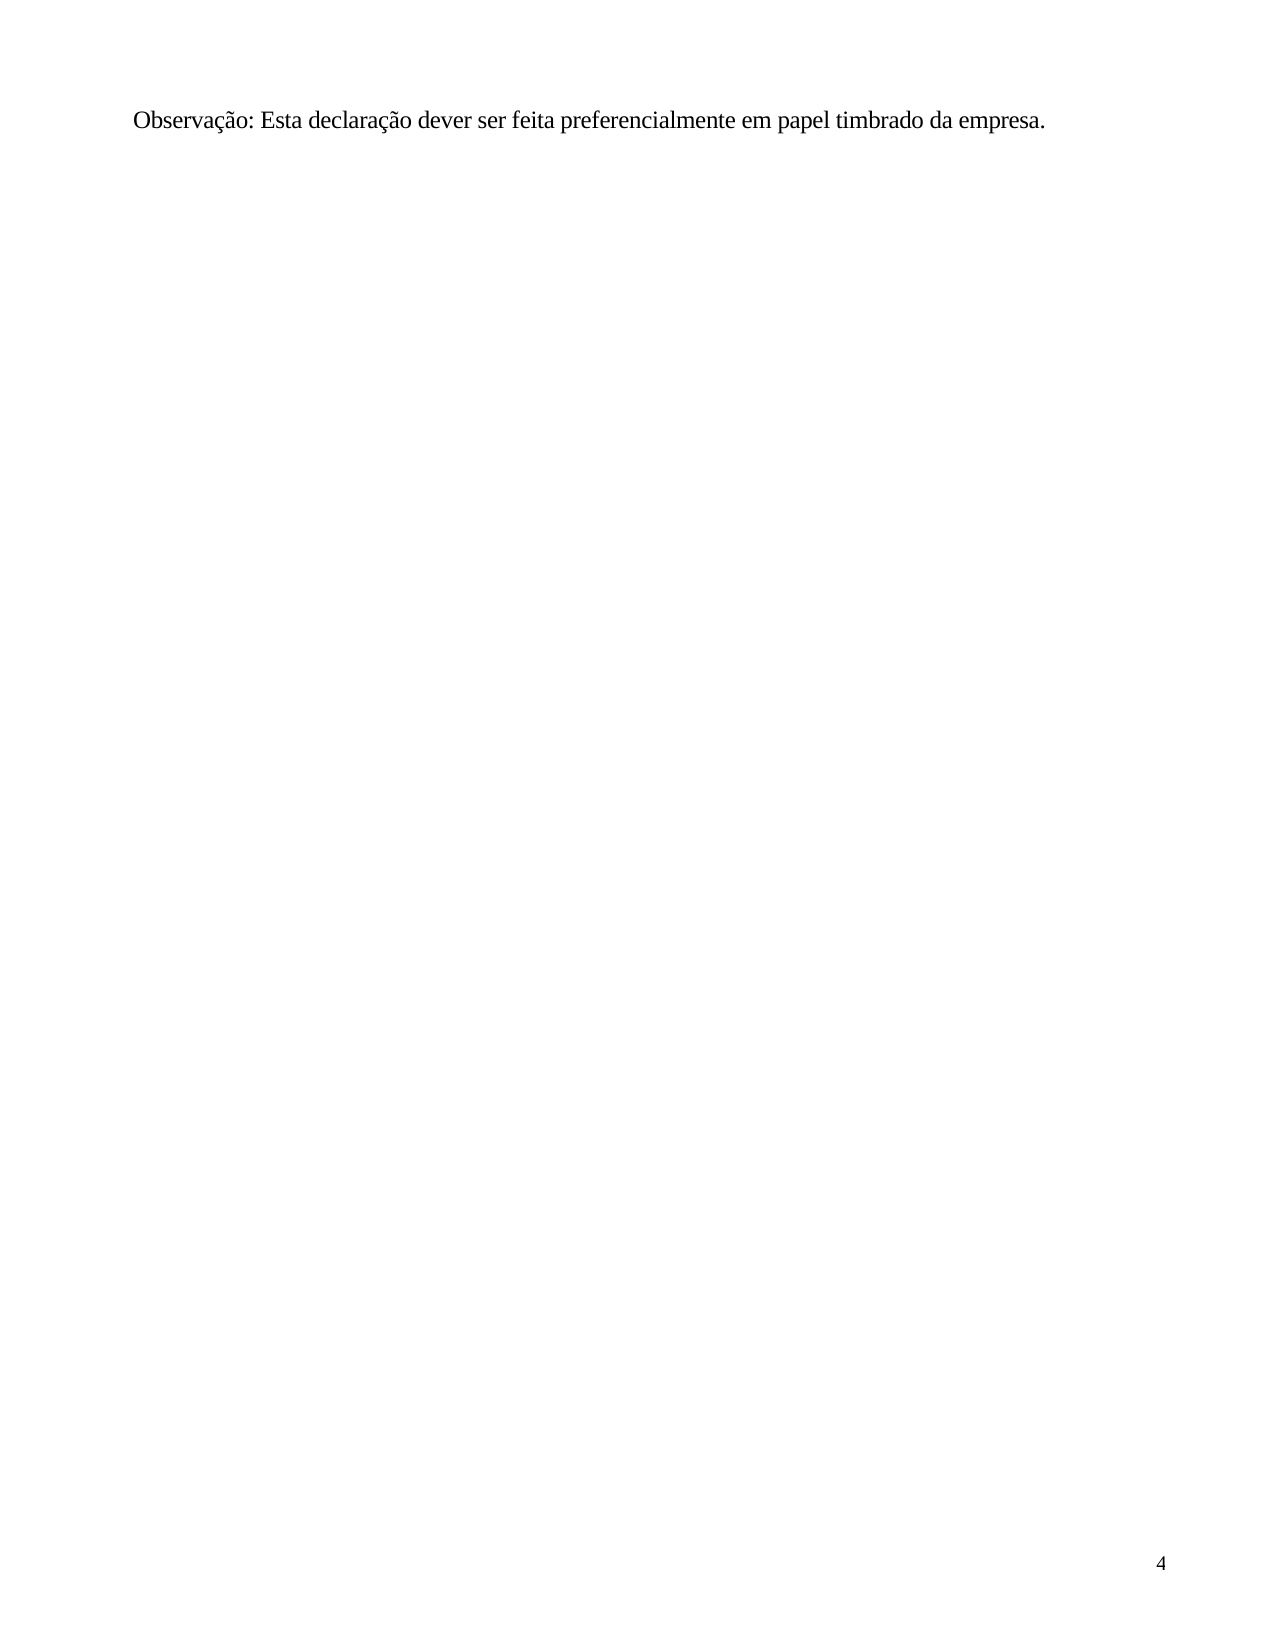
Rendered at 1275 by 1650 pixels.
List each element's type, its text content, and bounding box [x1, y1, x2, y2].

text Observação: Esta declaração dever ser feita preferencialmente em papel timbrado da empresa. [133, 105, 1167, 134]
